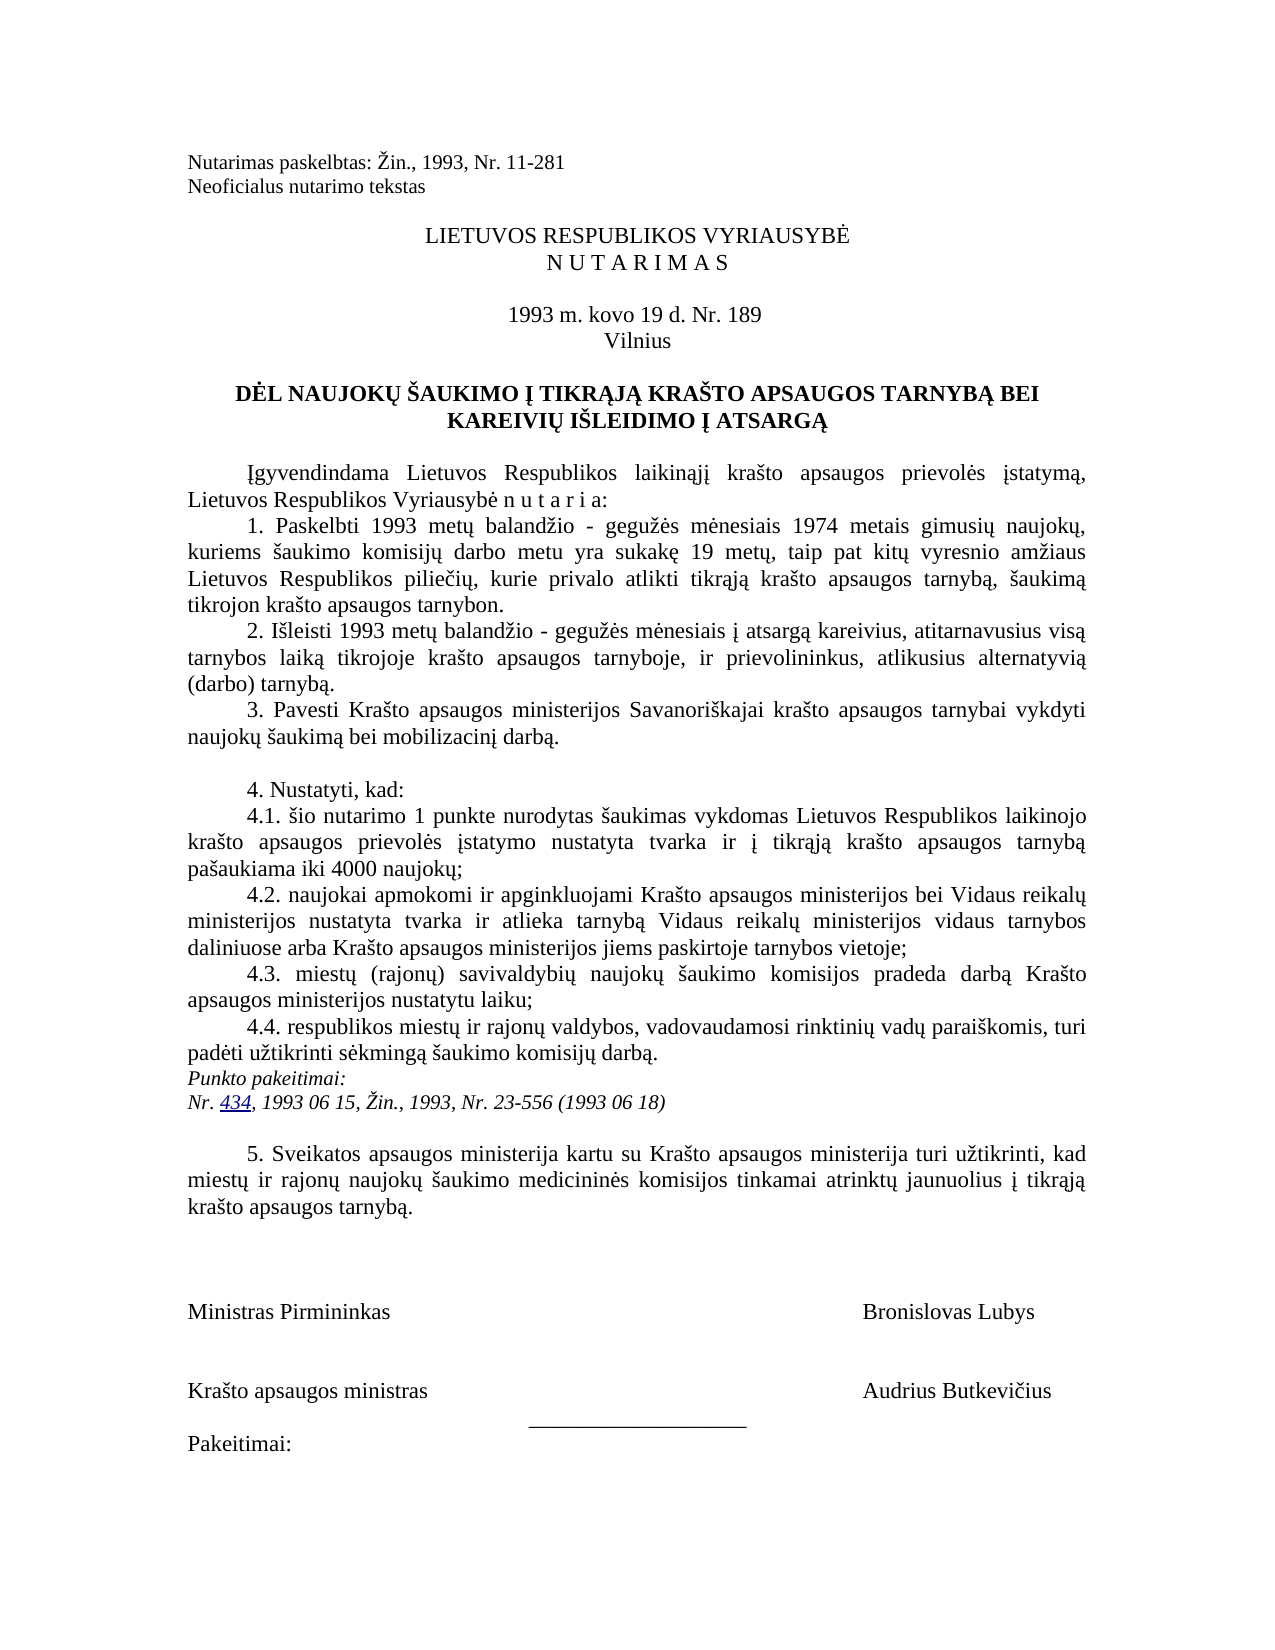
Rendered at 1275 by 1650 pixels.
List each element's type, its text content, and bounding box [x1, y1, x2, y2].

text Krašto apsaugos ministras Audrius Butkevičius [187, 1377, 1087, 1403]
text Įgyvendindama Lietuvos Respublikos laikinąjį krašto apsaugos prievolės įstatymą, Lietuvos Respublikos Vyriausybė n u t a r i a: [187, 459, 1087, 512]
text 4. Nustatyti, kad: [187, 776, 1087, 802]
text ___________________ [187, 1403, 1087, 1430]
text 3. Pavesti Krašto apsaugos ministerijos Savanoriškajai krašto apsaugos tarnybai vykdyti naujokų šaukimą bei mobilizacinį darbą. [187, 697, 1087, 749]
text 2. Išleisti 1993 metų balandžio - gegužės mėnesiais į atsargą kareivius, atitarnavusius visą tarnybos laiką tikrojoje krašto apsaugos tarnyboje, ir prievolininkus, atlikusius alternatyvią (darbo) tarnybą. [187, 617, 1087, 697]
text Vilnius [187, 328, 1087, 354]
text Nr. 434, 1993 06 15, Žin., 1993, Nr. 23-556 (1993 06 18) [187, 1089, 1087, 1114]
text 4.4. respublikos miestų ir rajonų valdybos, vadovaudamosi rinktinių vadų paraiškomis, turi padėti užtikrinti sėkmingą šaukimo komisijų darbą. [187, 1013, 1087, 1066]
text 5. Sveikatos apsaugos ministerija kartu su Krašto apsaugos ministerija turi užtikrinti, kad miestų ir rajonų naujokų šaukimo medicininės komisijos tinkamai atrinktų jaunuolius į tikrąją krašto apsaugos tarnybą. [187, 1140, 1087, 1219]
text Nutarimas paskelbtas: Žin., 1993, Nr. 11-281 [187, 150, 1087, 174]
text Pakeitimai: [187, 1430, 1087, 1456]
text Punkto pakeitimai: [187, 1066, 1087, 1089]
text 1. Paskelbti 1993 metų balandžio - gegužės mėnesiais 1974 metais gimusių naujokų, kuriems šaukimo komisijų darbo metu yra sukakę 19 metų, taip pat kitų vyresnio amžiaus Lietuvos Respublikos piliečių, kurie privalo atlikti tikrąją krašto apsaugos tarnybą, šaukimą tikrojon krašto apsaugos tarnybon. [187, 512, 1087, 617]
text DĖL NAUJOKŲ ŠAUKIMO Į TIKRĄJĄ KRAŠTO APSAUGOS TARNYBĄ BEI KAREIVIŲ IŠLEIDIMO Į ATSARGĄ [187, 380, 1087, 433]
text 4.1. šio nutarimo 1 punkte nurodytas šaukimas vykdomas Lietuvos Respublikos laikinojo krašto apsaugos prievolės įstatymo nustatyta tvarka ir į tikrąją krašto apsaugos tarnybą pašaukiama iki 4000 naujokų; [187, 802, 1087, 881]
text 4.3. miestų (rajonų) savivaldybių naujokų šaukimo komisijos pradeda darbą Krašto apsaugos ministerijos nustatytu laiku; [187, 960, 1087, 1013]
text 4.2. naujokai apmokomi ir apginkluojami Krašto apsaugos ministerijos bei Vidaus reikalų ministerijos nustatyta tvarka ir atlieka tarnybą Vidaus reikalų ministerijos vidaus tarnybos daliniuose arba Krašto apsaugos ministerijos jiems paskirtoje tarnybos vietoje; [187, 881, 1087, 960]
text Neoficialus nutarimo tekstas [187, 174, 1087, 198]
text 1993 m. kovo 19 d. Nr. 189 [187, 301, 1087, 328]
text LIETUVOS RESPUBLIKOS VYRIAUSYBĖ [187, 222, 1087, 248]
text N U T A R I M A S [187, 248, 1087, 275]
text Ministras Pirmininkas Bronislovas Lubys [187, 1298, 1087, 1324]
